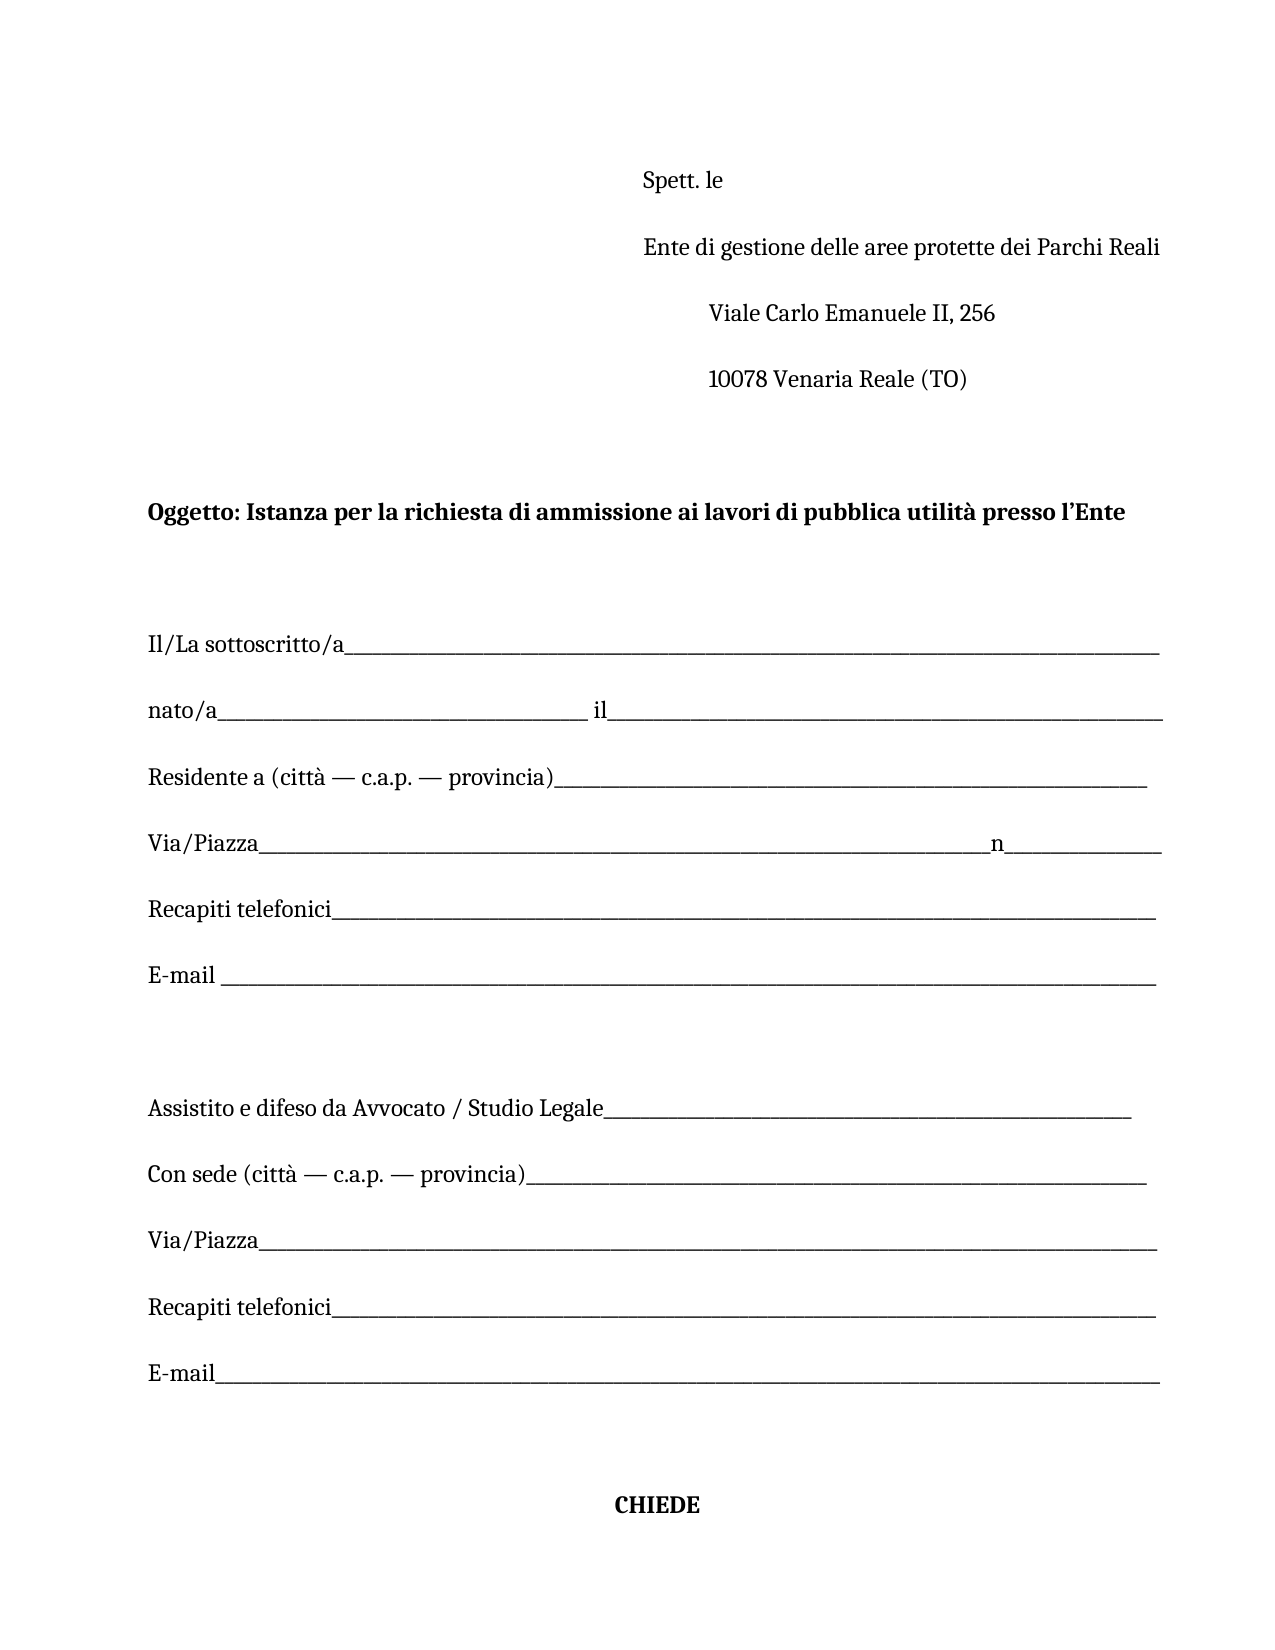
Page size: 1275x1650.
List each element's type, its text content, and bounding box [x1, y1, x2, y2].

text Recapiti telefonici_________________________________________________________________________________________ [148, 895, 1196, 924]
text Via/Piazza_________________________________________________________________________________________________ [148, 1226, 1196, 1255]
text Assistito e difeso da Avvocato / Studio Legale_________________________________________________________ [148, 1094, 1196, 1123]
text nato/a________________________________________ il____________________________________________________________ [148, 696, 1196, 725]
text Oggetto: Istanza per la richiesta di ammissione ai lavori di pubblica utilità presso l’Ente [148, 498, 1196, 526]
text Il/La sottoscritto/a________________________________________________________________________________________ [148, 630, 1196, 659]
text Recapiti telefonici_________________________________________________________________________________________ [148, 1293, 1196, 1321]
text E-mail _____________________________________________________________________________________________________ [148, 961, 1196, 990]
text CHIEDE [118, 1491, 1196, 1520]
text Con sede (città — c.a.p. — provincia)___________________________________________________________________ [148, 1160, 1196, 1189]
text Ente di gestione delle aree protette dei Parchi Reali [568, 233, 1196, 261]
text 10078 Venaria Reale (TO) [709, 365, 1196, 394]
text Via/Piazza_______________________________________________________________________________n_________________ [148, 829, 1196, 858]
text Viale Carlo Emanuele II, 256 [709, 299, 1196, 328]
text Residente a (città — c.a.p. — provincia)________________________________________________________________ [148, 763, 1181, 791]
text Spett. le [568, 166, 1196, 195]
text E-mail______________________________________________________________________________________________________ [148, 1359, 1196, 1388]
